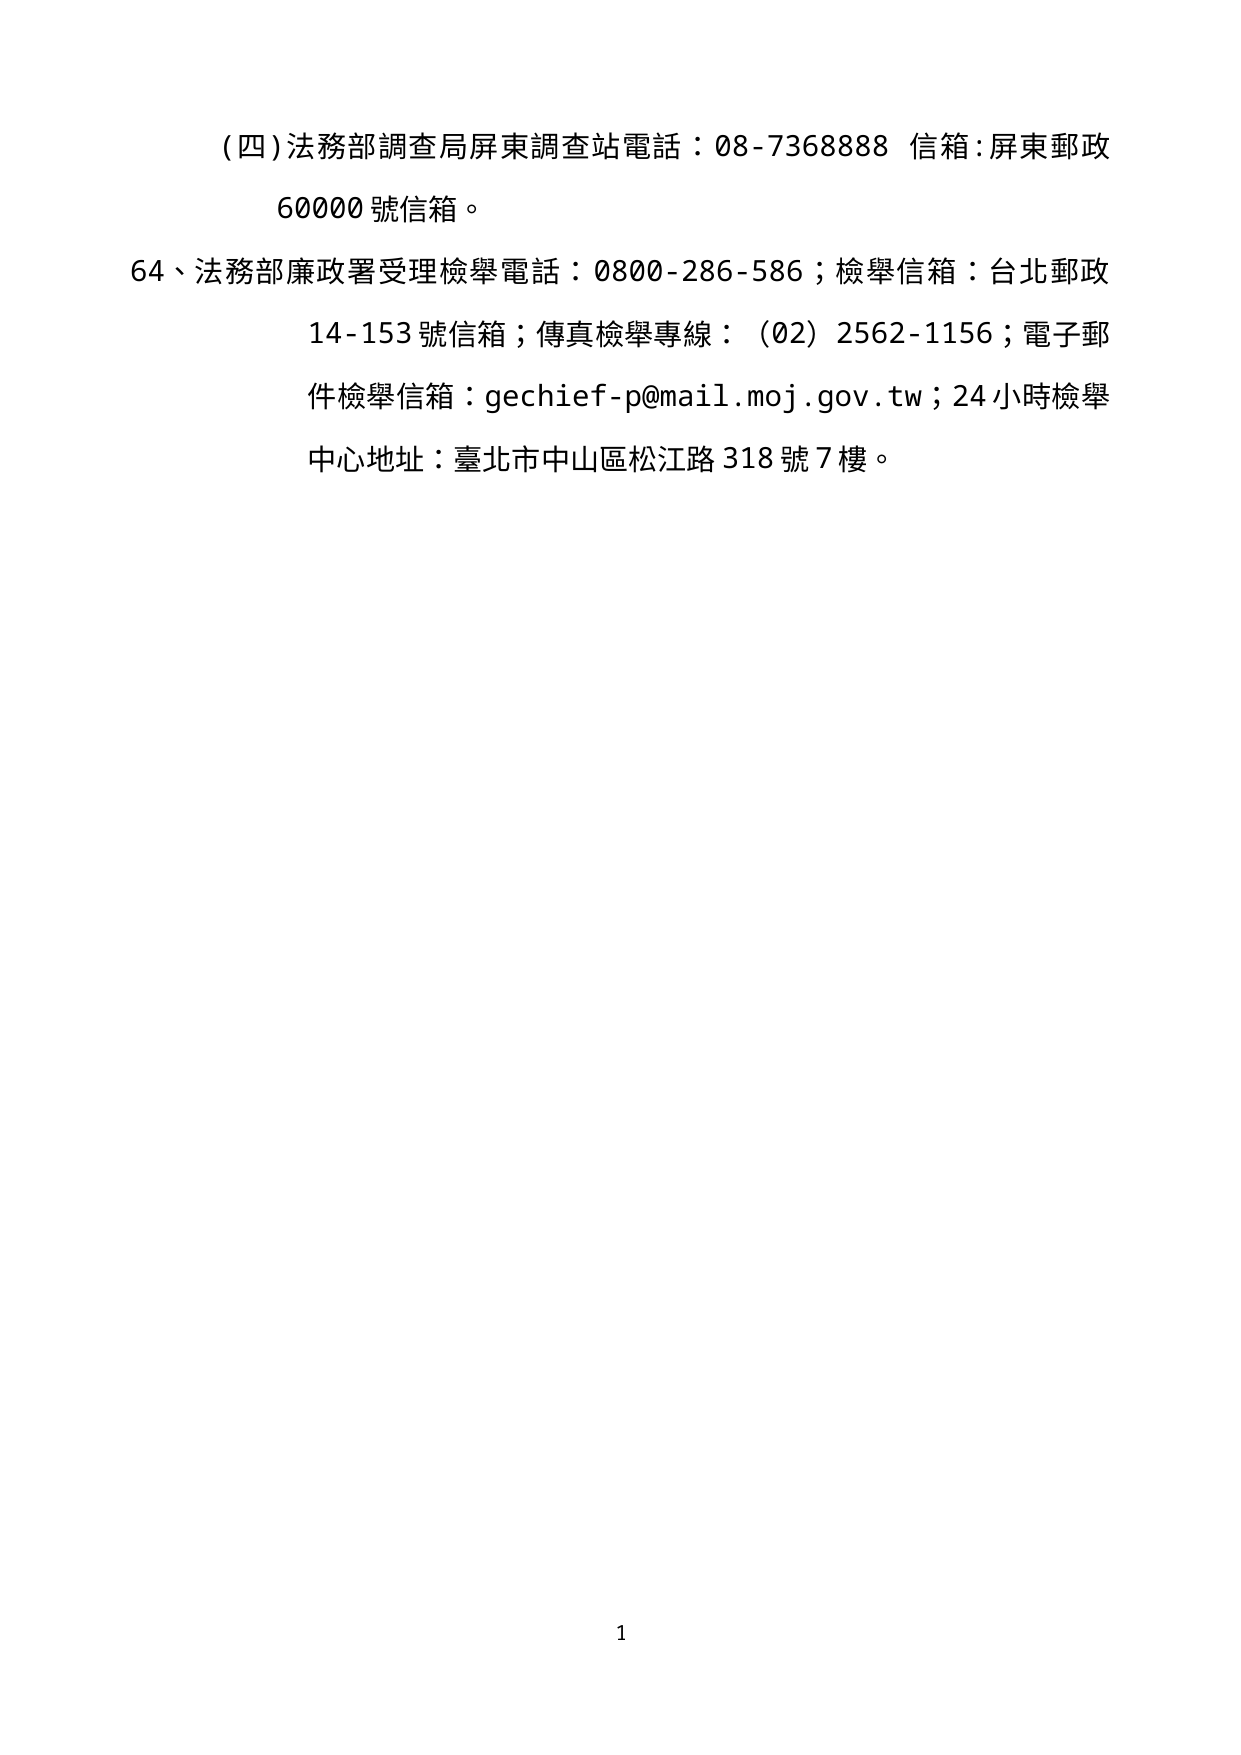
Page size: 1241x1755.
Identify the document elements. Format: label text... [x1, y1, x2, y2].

list 法務部廉政署受理檢舉電話：0800-286-586；檢舉信箱：台北郵政14-153號信箱；傳真檢舉專線：（02）2562-1156；電子郵件檢舉信箱：gechief-p@mail.moj.gov.tw；24小時檢舉中心地址：臺北市中山區松江路318號7樓。 [130, 228, 1110, 478]
text (四)法務部調查局屏東調查站電話：08-7368888 信箱:屏東郵政 60000號信箱。 [218, 103, 1110, 228]
